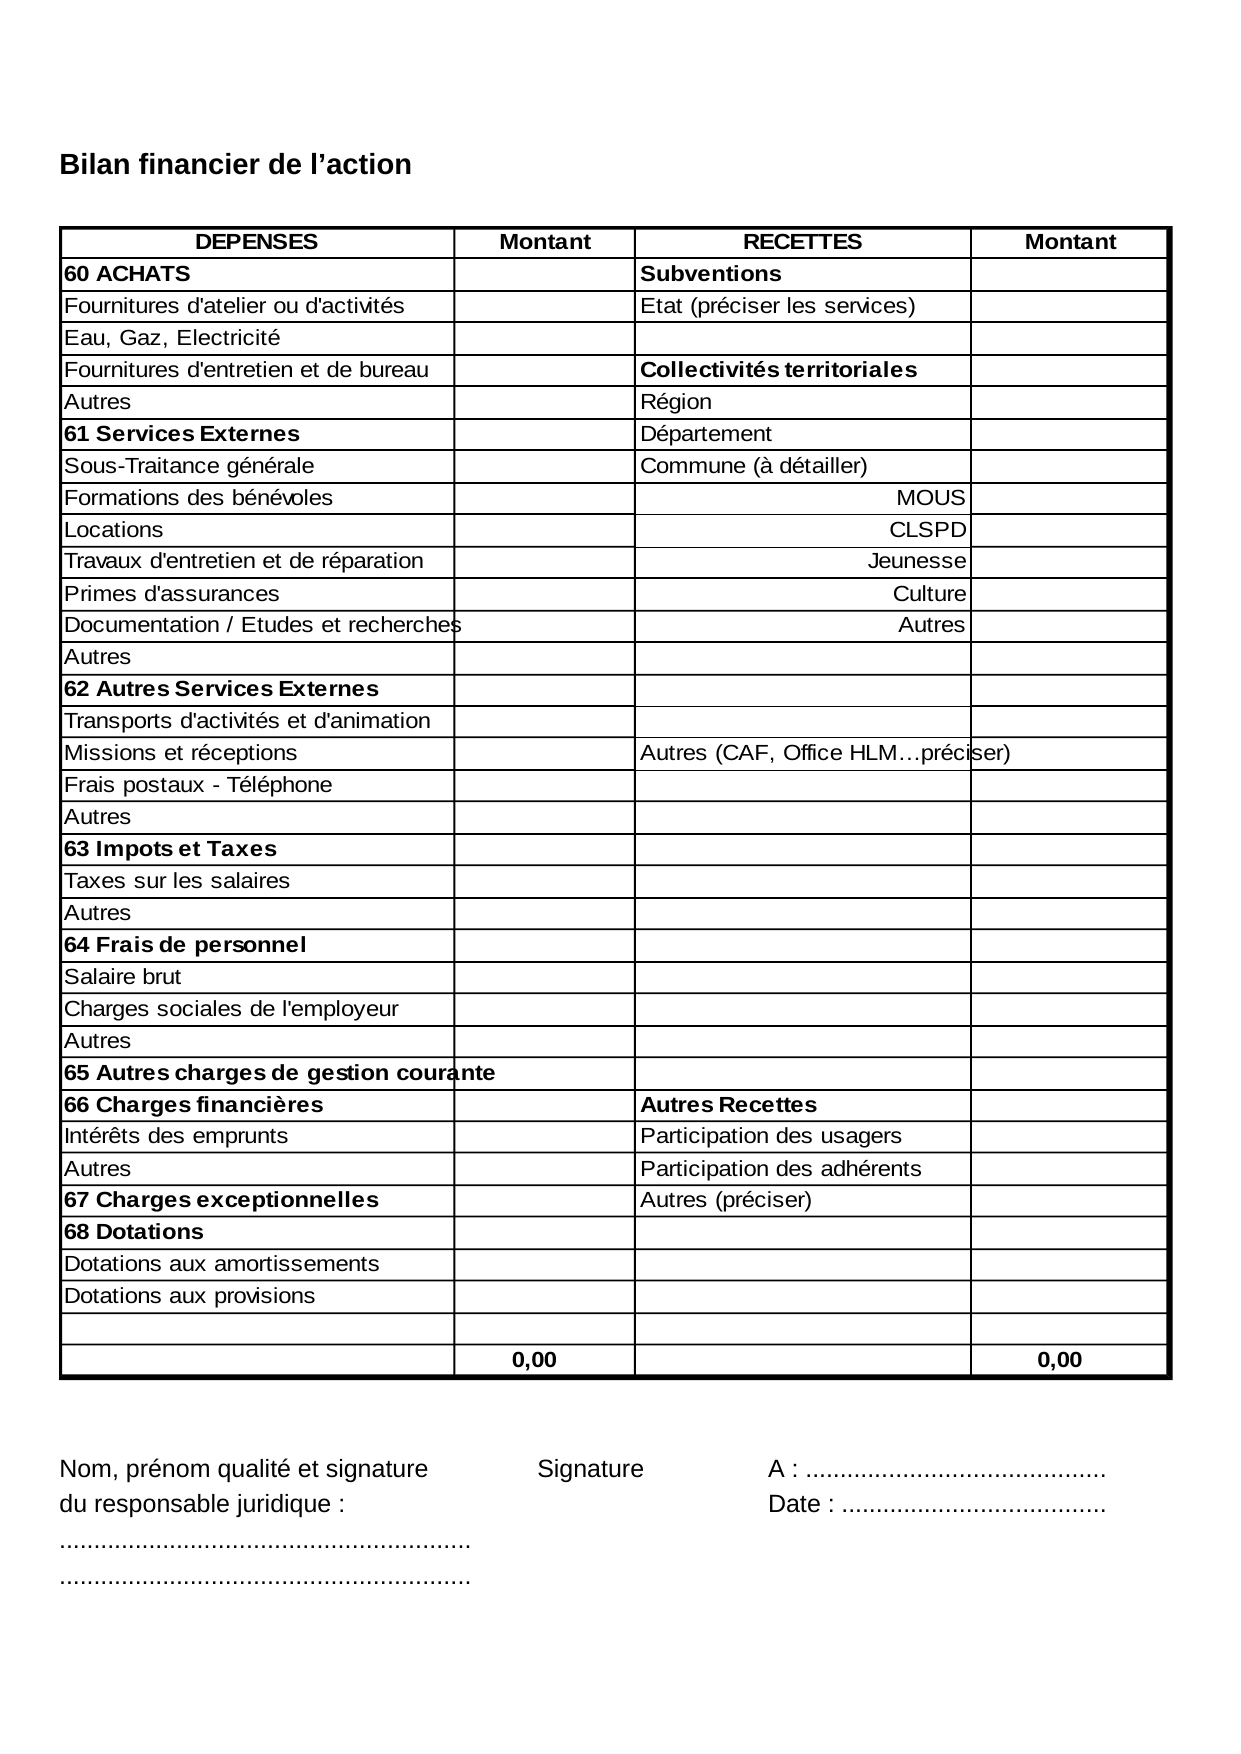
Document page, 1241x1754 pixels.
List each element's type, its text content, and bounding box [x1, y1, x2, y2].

text du responsable juridique : Date : [59, 1489, 1181, 1517]
text Bilan financier de l’action [59, 148, 1178, 180]
text Nom, prénom qualité et signature Signature A : [59, 1455, 1181, 1483]
